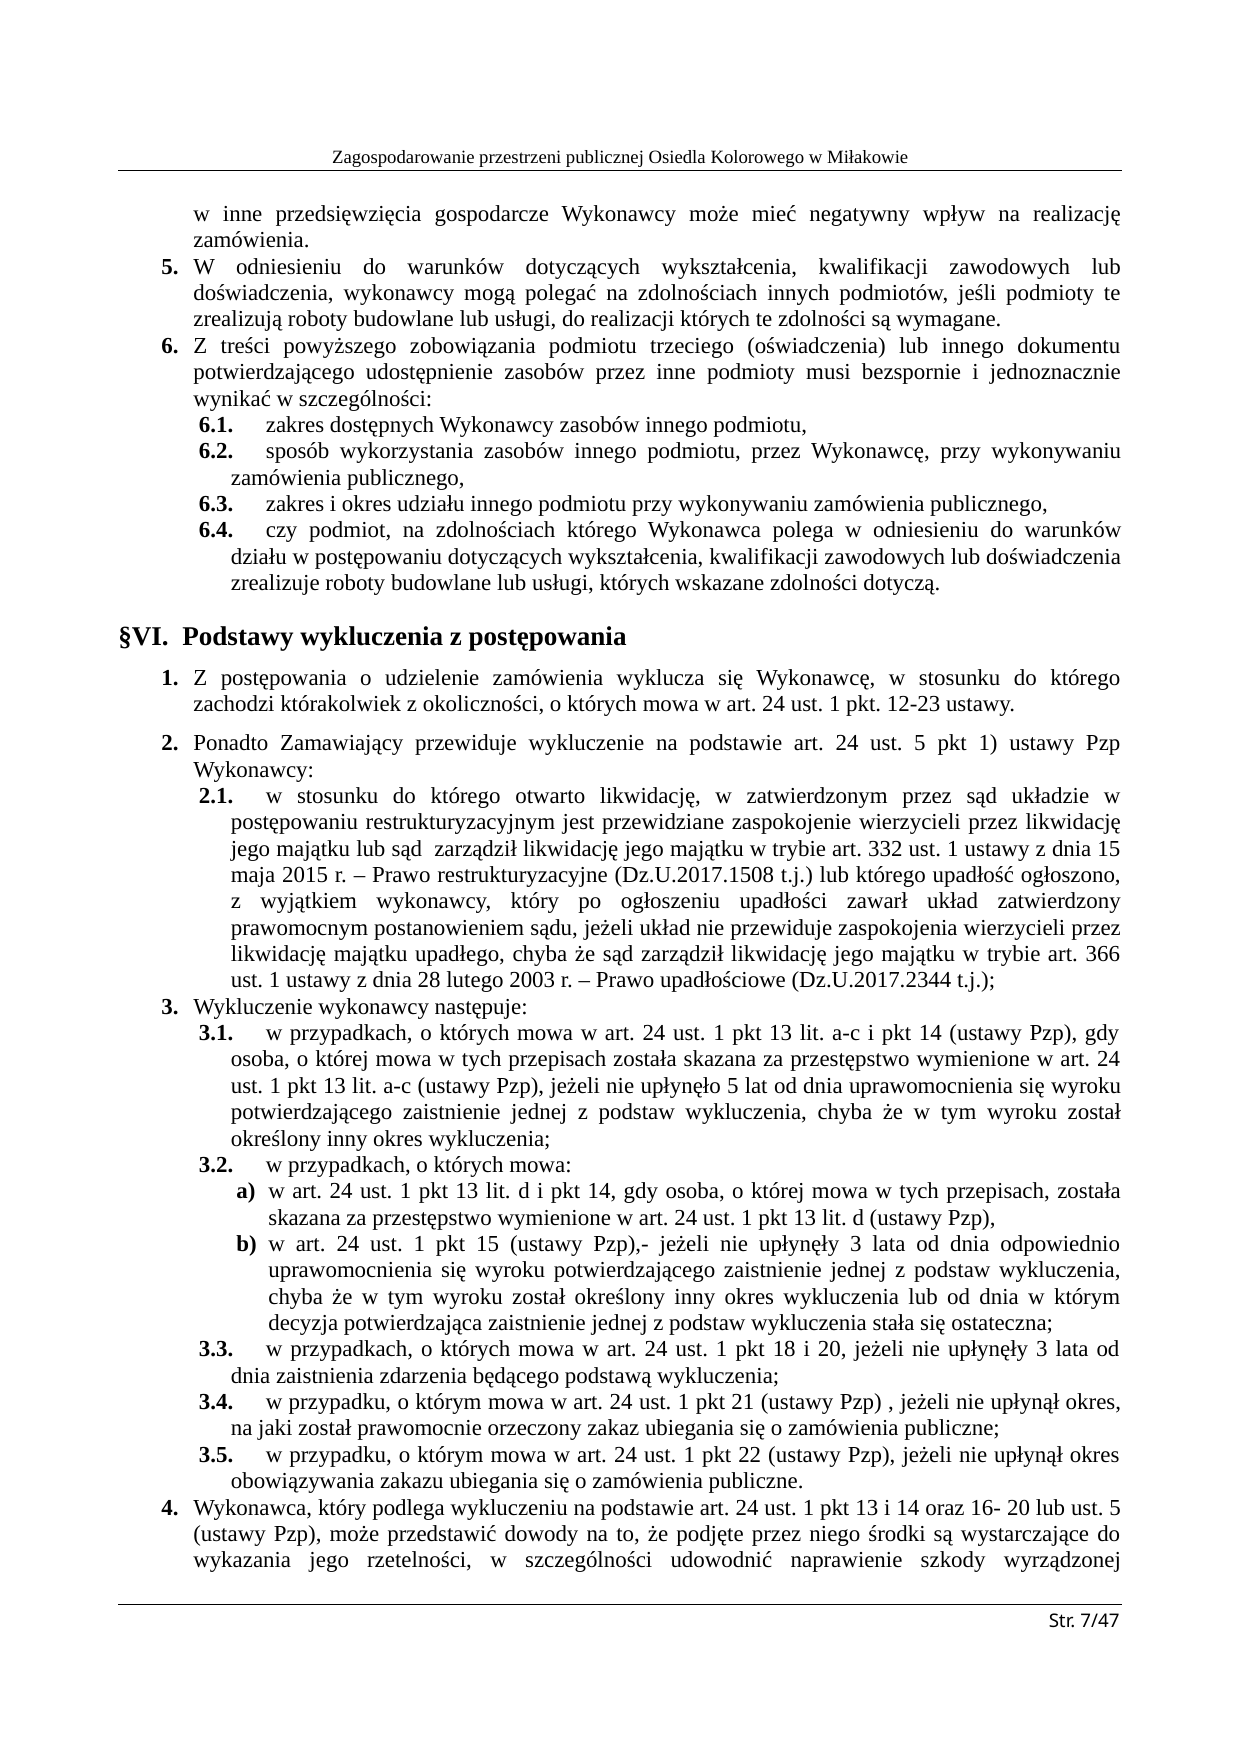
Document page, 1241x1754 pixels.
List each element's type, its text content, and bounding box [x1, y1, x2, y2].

list Ponadto Zamawiający przewiduje wykluczenie na podstawie art. 24 ust. 5 pkt 1) ustawy Pzp Wykonawcy: [156, 729, 1122, 782]
list Z treści powyższego zobowiązania podmiotu trzeciego (oświadczenia) lub innego dokumentu potwierdzającego udostępnienie zasobów przez inne podmioty musi bezspornie i jednoznacznie wynikać w szczególności: [156, 332, 1122, 411]
subtitle Podstawy wykluczenia z postępowania [118, 620, 1122, 652]
list w stosunku do którego otwarto likwidację, w zatwierdzonym przez sąd układzie w postępowaniu restrukturyzacyjnym jest przewidziane zaspokojenie wierzycieli przez likwidację jego majątku lub sąd zarządził likwidację jego majątku w trybie art. 332 ust. 1 ustawy z dnia 15 maja 2015 r. – Prawo restrukturyzacyjne (Dz.U.2017.1508 t.j.) lub którego upadłość ogłoszono, z wyjątkiem wykonawcy, który po ogłoszeniu upadłości zawarł układ zatwierdzony prawomocnym postanowieniem sądu, jeżeli układ nie przewiduje zaspokojenia wierzycieli przez likwidację majątku upadłego, chyba że sąd zarządził likwidację jego majątku w trybie art. 366 ust. 1 ustawy z dnia 28 lutego 2003 r. – Prawo upadłościowe (Dz.U.2017.2344 t.j.); [193, 782, 1122, 993]
list sposób wykorzystania zasobów innego podmiotu, przez Wykonawcę, przy wykonywaniu zamówienia publicznego, [193, 437, 1122, 490]
list Wykluczenie wykonawcy następuje: [156, 993, 1122, 1019]
list Z postępowania o udzielenie zamówienia wyklucza się Wykonawcę, w stosunku do którego zachodzi którakolwiek z okoliczności, o których mowa w art. 24 ust. 1 pkt. 12-23 ustawy. [156, 664, 1122, 717]
list w przypadkach, o których mowa w art. 24 ust. 1 pkt 13 lit. a-c i pkt 14 (ustawy Pzp), gdy osoba, o której mowa w tych przepisach została skazana za przestępstwo wymienione w art. 24 ust. 1 pkt 13 lit. a-c (ustawy Pzp), jeżeli nie upłynęło 5 lat od dnia uprawomocnienia się wyroku potwierdzającego zaistnienie jednej z podstaw wykluczenia, chyba że w tym wyroku został określony inny okres wykluczenia; [193, 1019, 1122, 1151]
list w inne przedsięwzięcia gospodarcze Wykonawcy może mieć negatywny wpływ na realizację zamówienia. [156, 200, 1122, 253]
list Wykonawca, który podlega wykluczeniu na podstawie art. 24 ust. 1 pkt 13 i 14 oraz 16- 20 lub ust. 5 (ustawy Pzp), może przedstawić dowody na to, że podjęte przez niego środki są wystarczające do wykazania jego rzetelności, w szczególności udowodnić naprawienie szkody wyrządzonej [156, 1493, 1122, 1573]
list w przypadku, o którym mowa w art. 24 ust. 1 pkt 21 (ustawy Pzp) , jeżeli nie upłynął okres, na jaki został prawomocnie orzeczony zakaz ubiegania się o zamówienia publiczne; [193, 1388, 1122, 1441]
list zakres dostępnych Wykonawcy zasobów innego podmiotu, [193, 411, 1122, 437]
list w art. 24 ust. 1 pkt 13 lit. d i pkt 14, gdy osoba, o której mowa w tych przepisach, została skazana za przestępstwo wymienione w art. 24 ust. 1 pkt 13 lit. d (ustawy Pzp), [231, 1177, 1122, 1230]
list czy podmiot, na zdolnościach którego Wykonawca polega w odniesieniu do warunków działu w postępowaniu dotyczących wykształcenia, kwalifikacji zawodowych lub doświadczenia zrealizuje roboty budowlane lub usługi, których wskazane zdolności dotyczą. [193, 516, 1122, 595]
list zakres i okres udziału innego podmiotu przy wykonywaniu zamówienia publicznego, [193, 490, 1122, 516]
list w art. 24 ust. 1 pkt 15 (ustawy Pzp),- jeżeli nie upłynęły 3 lata od dnia odpowiednio uprawomocnienia się wyroku potwierdzającego zaistnienie jednej z podstaw wykluczenia, chyba że w tym wyroku został określony inny okres wykluczenia lub od dnia w którym decyzja potwierdzająca zaistnienie jednej z podstaw wykluczenia stała się ostateczna; [231, 1230, 1122, 1335]
list w przypadku, o którym mowa w art. 24 ust. 1 pkt 22 (ustawy Pzp), jeżeli nie upłynął okres obowiązywania zakazu ubiegania się o zamówienia publiczne. [193, 1441, 1122, 1493]
list w przypadkach, o których mowa w art. 24 ust. 1 pkt 18 i 20, jeżeli nie upłynęły 3 lata od dnia zaistnienia zdarzenia będącego podstawą wykluczenia; [193, 1335, 1122, 1388]
list w przypadkach, o których mowa: [193, 1151, 1122, 1177]
list W odniesieniu do warunków dotyczących wykształcenia, kwalifikacji zawodowych lub doświadczenia, wykonawcy mogą polegać na zdolnościach innych podmiotów, jeśli podmioty te zrealizują roboty budowlane lub usługi, do realizacji których te zdolności są wymagane. [156, 253, 1122, 332]
